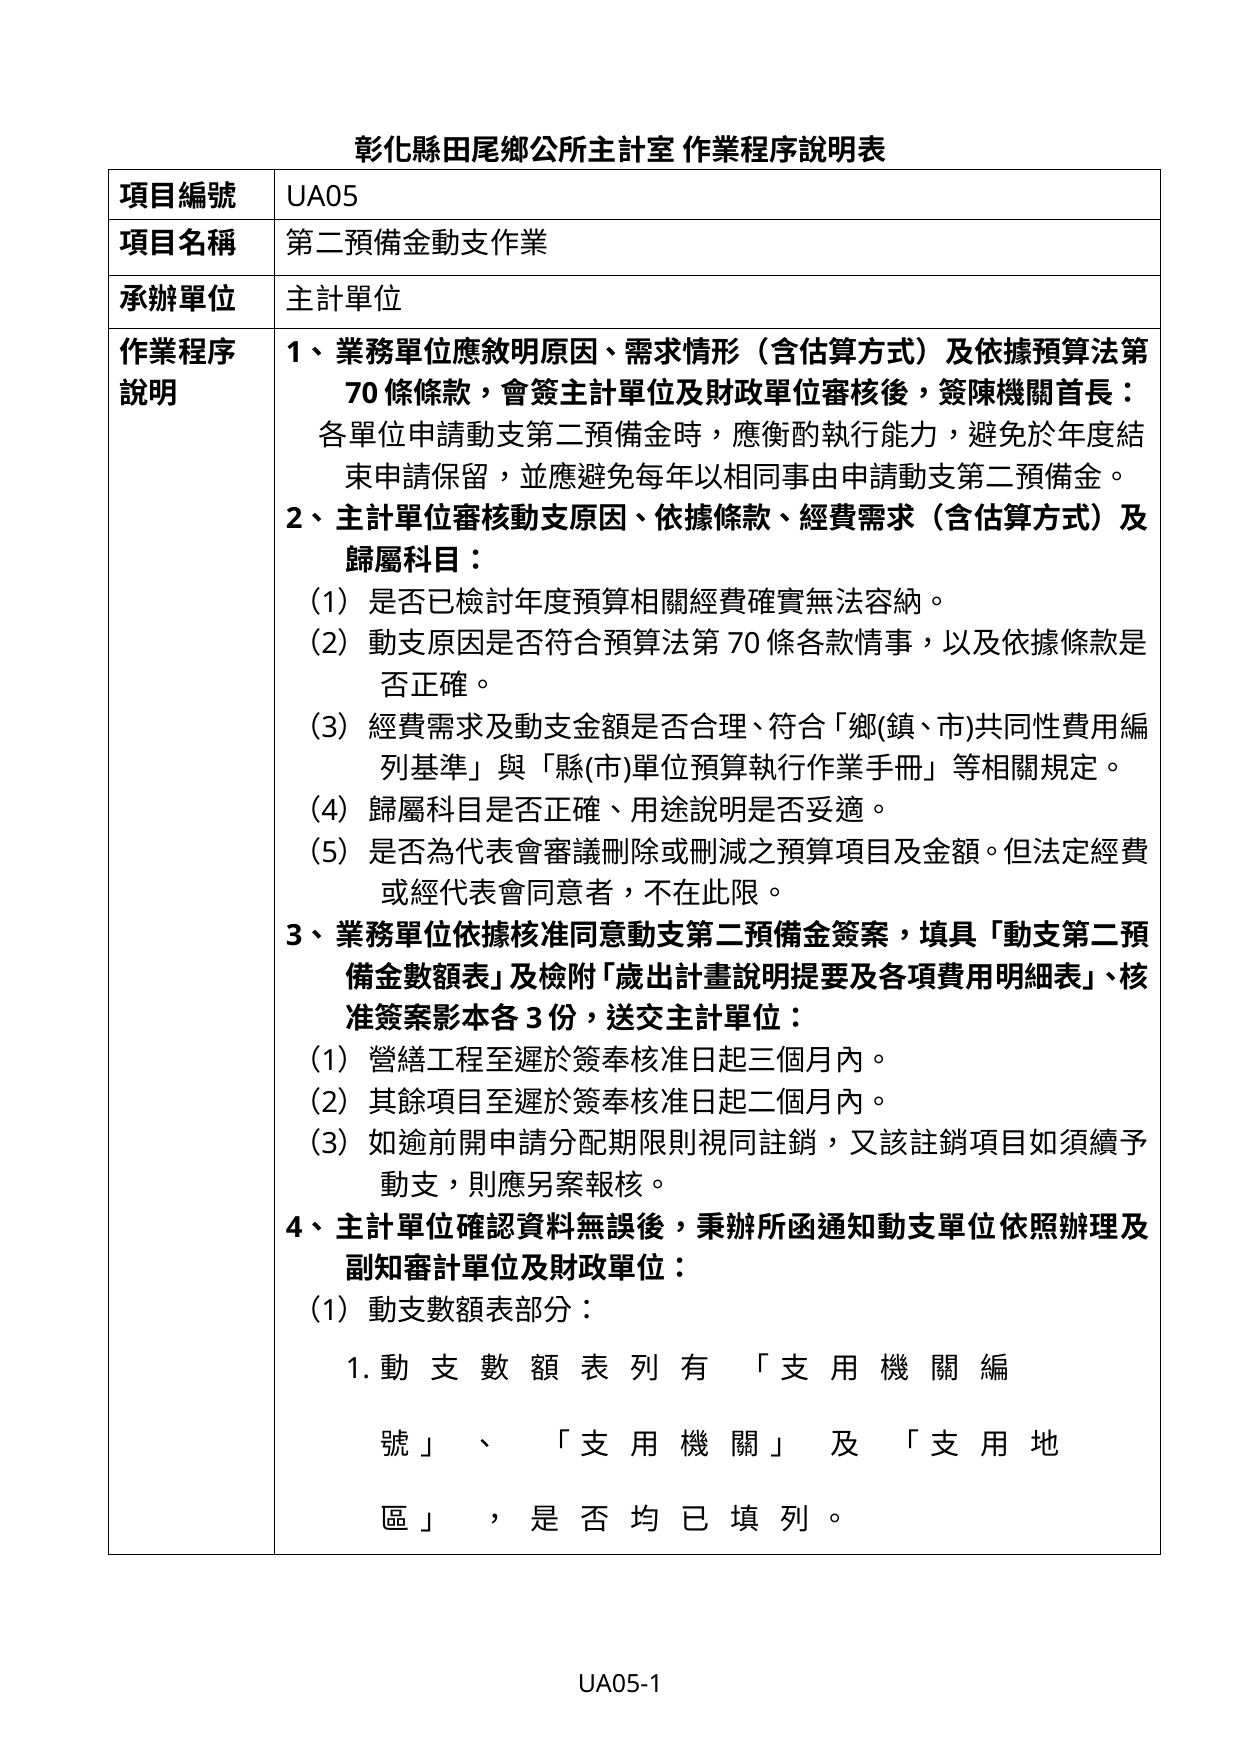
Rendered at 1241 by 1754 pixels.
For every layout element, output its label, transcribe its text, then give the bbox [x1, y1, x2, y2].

table_cell 作業程序說明 [109, 329, 274, 1554]
table_cell 項目名稱 [109, 220, 274, 275]
table_cell 主計單位 [275, 276, 1160, 328]
table_header UA05 [275, 170, 1160, 219]
table_cell 業務單位應敘明原因、需求情形（含估算方式）及依據預算法第70條條款，會簽主計單位及財政單位審核後，簽陳機關首長： 各單位申請動支第二預備金時，應衡酌執行能力，避免於年度結束申請保留，並應避免每年以相同事由申請動支第二預備金。 主計單位審核動支原因、依據條款、經費需求（含估算方式）及歸屬科目： 是否已檢討年度預算相關經費確實無法容納。 動支原因是否符合預算法第70條各款情事，以及依據條款是否正確。 經費需求及動支金額是否合理、符合「鄉(鎮、市)共同性費用編列基準」與「縣(市)單位預算執行作業手冊」等相關規定。 歸屬科目是否正確、用途說明是否妥適。 是否為代表會審議刪除或刪減之預算項目及金額。但法定經費或經代表會同意者，不在此限。 業務單位依據核准同意動支第二預備金簽案，填具「動支第二預備金數額表」及檢附「歲出計畫說明提要及各項費用明細表」、核准簽案影本各3份，送交主計單位： 營繕工程至遲於簽奉核准日起三個月內。 其餘項目至遲於簽奉核准日起二個月內。 如逾前開申請分配期限則視同註銷，又該註銷項目如須續予動支，則應另案報核。 主計單位確認資料無誤後，秉辦所函通知動支單位依照辦理及副知審計單位及財政單位： 動支數額表部分： 1.動支數額表列有「支用機關編號」、「支用機關」及「支用地區」，是否均已填列。 2.「科目」欄部分，是否將政事別科目列為「款」，本機關名稱列為「項」，業務計畫列為「目」，工作計畫列為「節」；工作計畫項下是否已列用途別科目，並依「歲出用途別科目編號表」之規定編號，且區分「經常門」、「資本門」。 3.科目名稱是否加填代號及檢查號碼，與法定預算書所列是否相符。 4.原預算數是否與法定預算書所列相符；同一科目曾經核定動支第二預備金，再行申請動支者，其原核定動支數是否併列入原預算數。 5.各期(月)分配數之合計數，是否等於動支第二預備金數。 6.各期(月)分配數是否合理。 7.是否加蓋印章。 歲出計畫說明提要及各項費用明細表部分： 1.「科目」欄是否已列明工作計畫及其第一級用途別科目與第二級用途別科目，以及是否加填代號及編號，與法定預算書所列是否相符。 2.「說明」欄是否已列明預算數之計算基礎，該計算基礎是否與「單位」、「數量」、「單價」欄數據一致。 3.「預算數」欄與動支數額表之數據是否一致，是否已區分「經常門」、「資本門」。 4.如有人事費是否已另編人事費分析表。 主計單位於總會計系統登錄核准動支第二預備金數額相關作業。 [275, 329, 1160, 1554]
table_cell 承辦單位 [109, 276, 274, 328]
text 彰化縣田尾鄉公所主計室 作業程序說明表 [120, 127, 1120, 169]
table_header 項目編號 [109, 170, 274, 219]
table_cell 第二預備金動支作業 [275, 220, 1160, 275]
